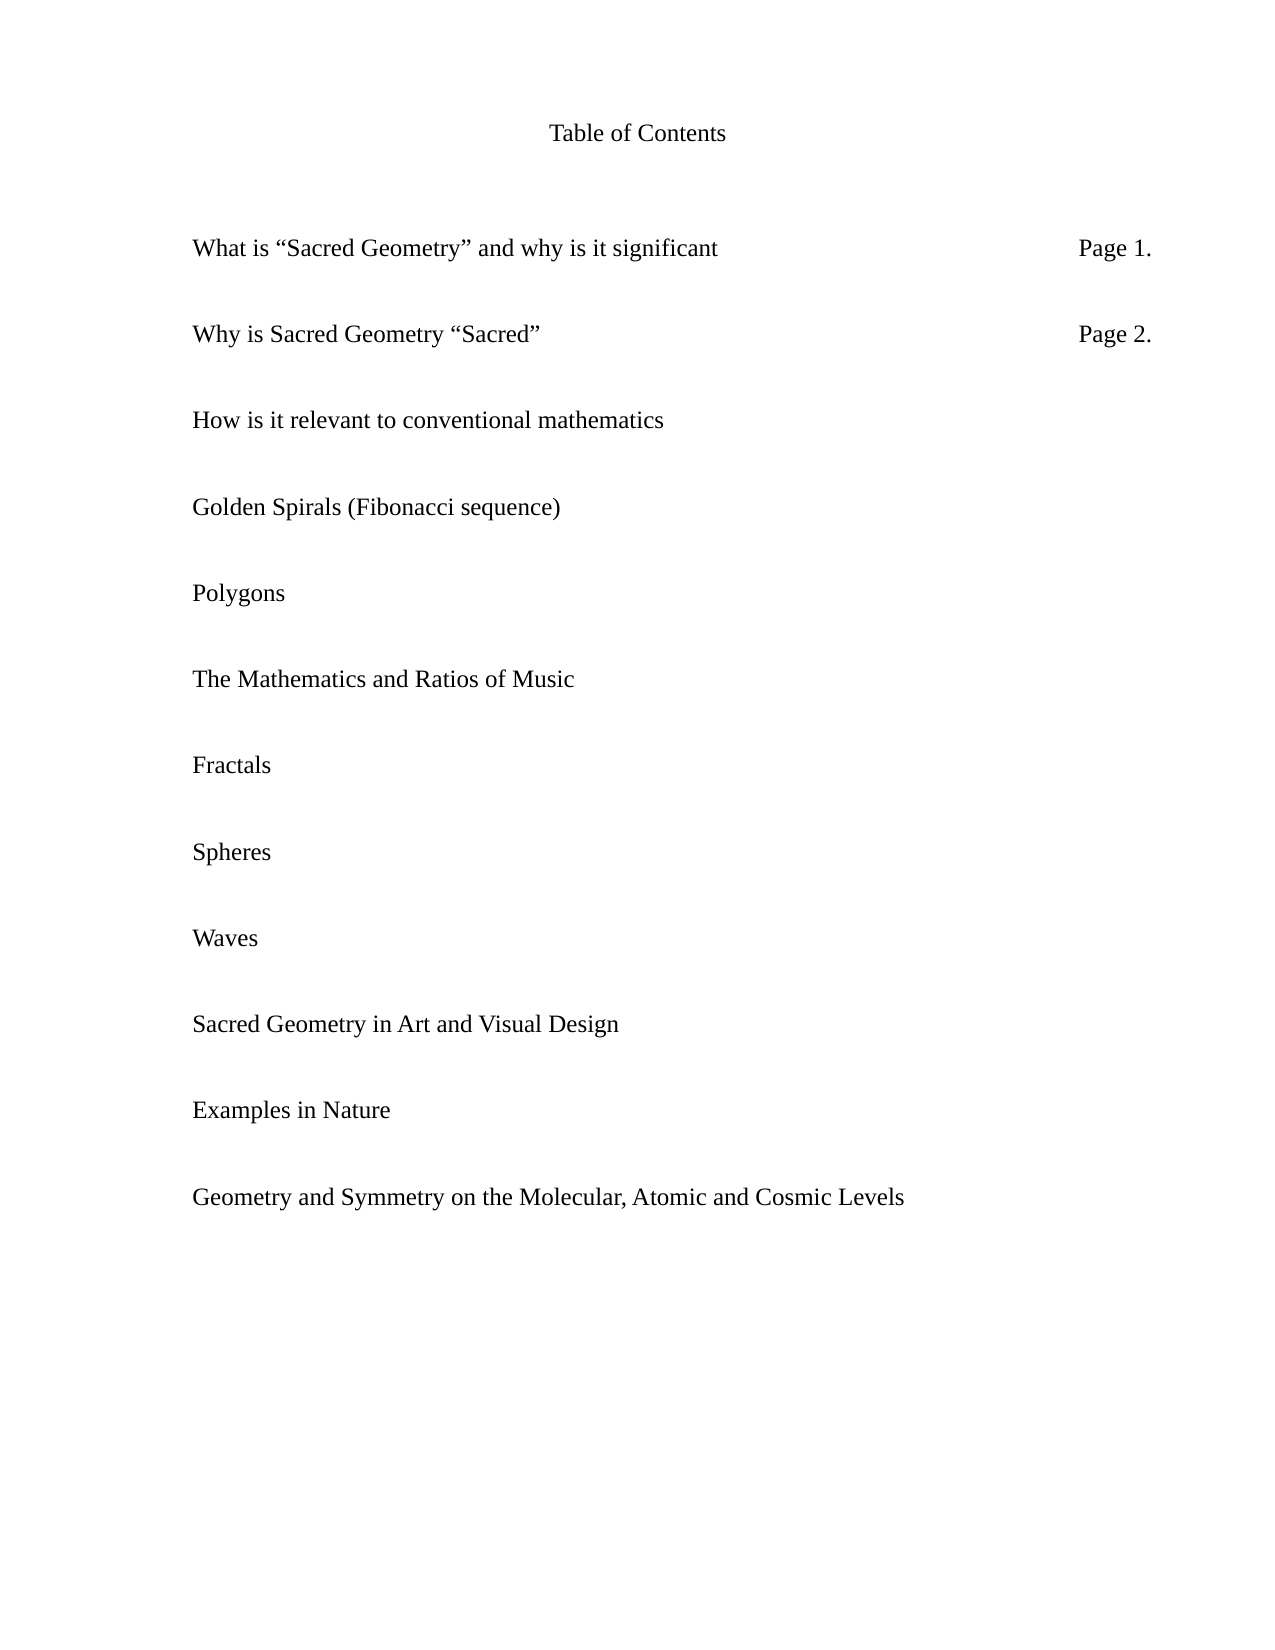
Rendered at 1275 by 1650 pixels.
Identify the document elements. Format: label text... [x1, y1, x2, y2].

text Examples in Nature [118, 1096, 1157, 1124]
text Fractals [118, 751, 1157, 779]
text Golden Spirals (Fibonacci sequence) [118, 492, 1157, 521]
text The Mathematics and Ratios of Music [118, 664, 1157, 693]
text Sacred Geometry in Art and Visual Design [118, 1009, 1157, 1038]
text Polygons [118, 578, 1157, 607]
text Spheres [118, 837, 1157, 866]
text Why is Sacred Geometry “Sacred” Page 2. [118, 319, 1157, 348]
text Geometry and Symmetry on the Molecular, Atomic and Cosmic Levels [118, 1182, 1157, 1211]
text How is it relevant to conventional mathematics [118, 406, 1157, 434]
text Table of Contents [118, 118, 1157, 147]
text What is “Sacred Geometry” and why is it significant Page 1. [118, 233, 1157, 262]
text Waves [118, 923, 1157, 952]
